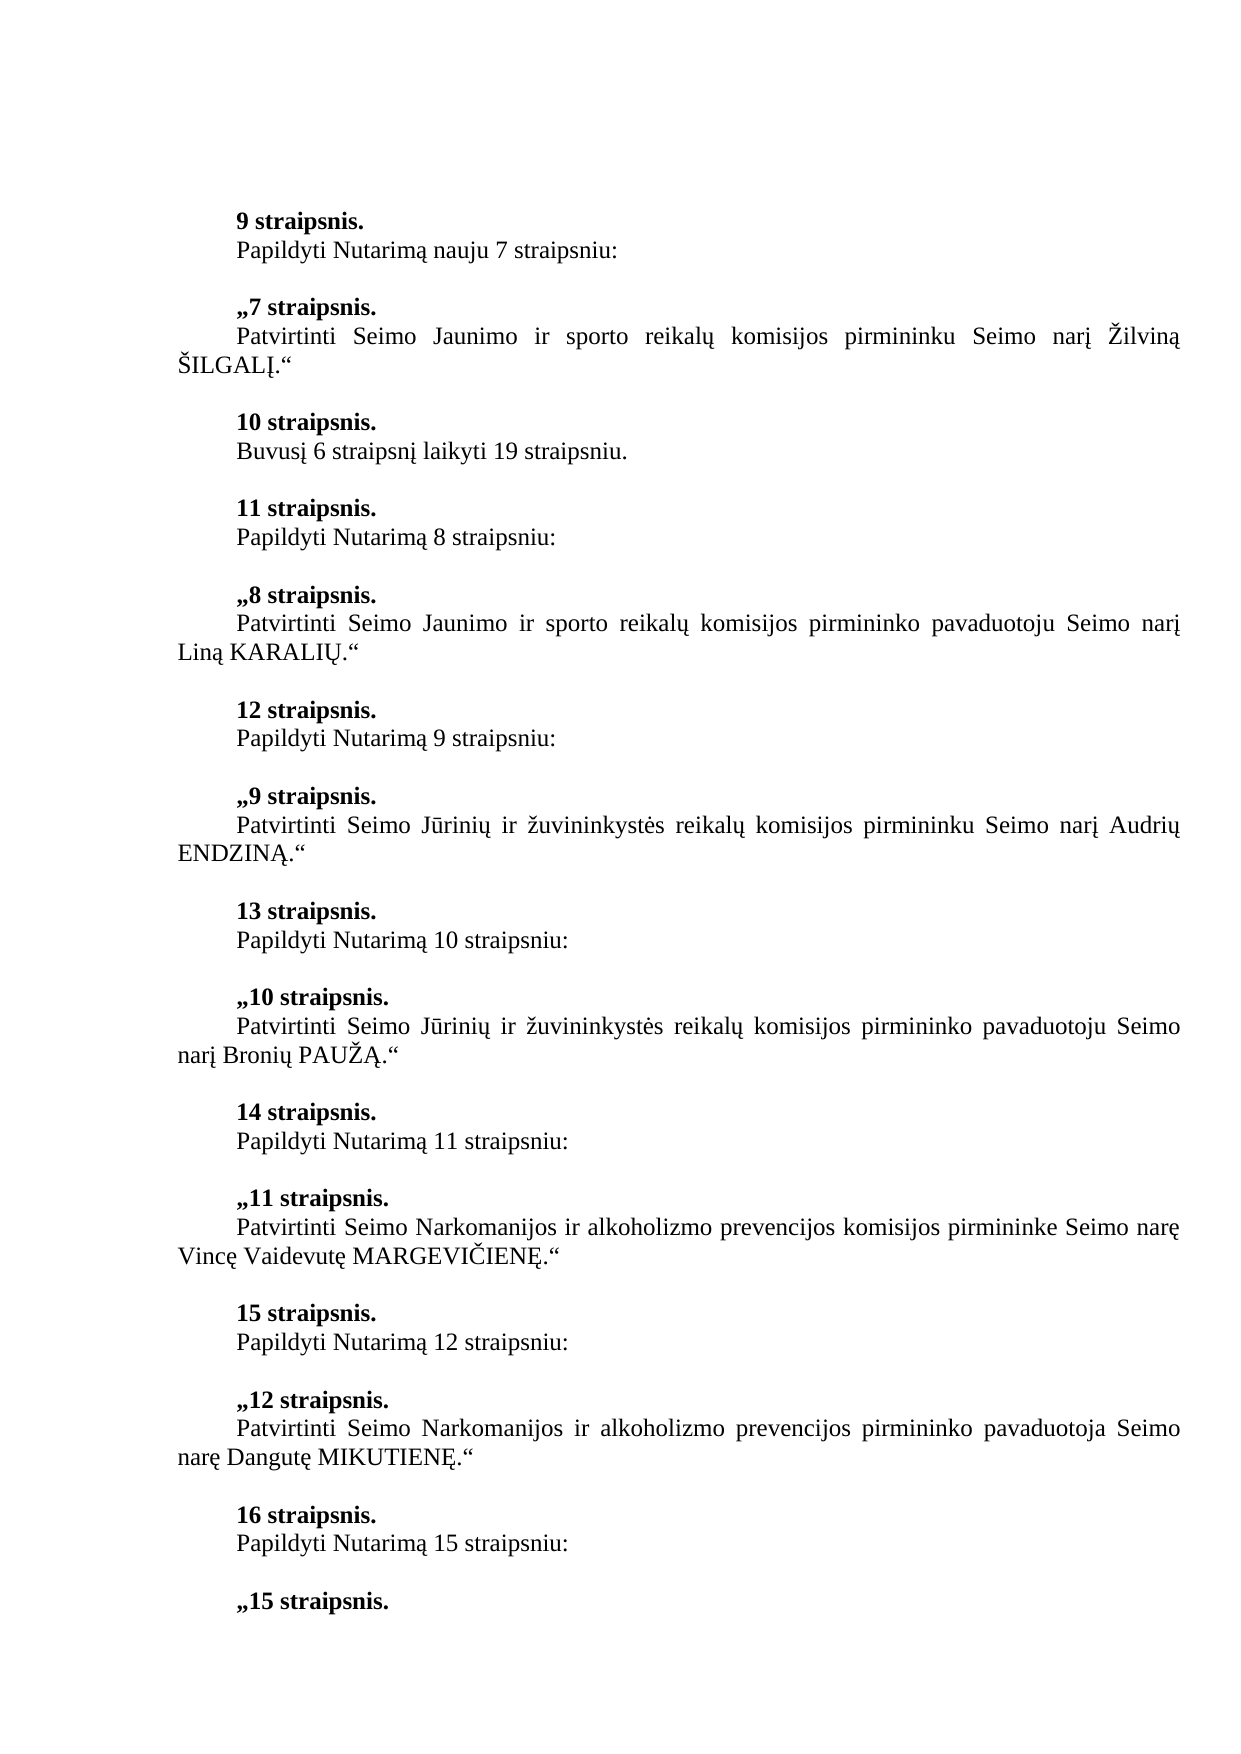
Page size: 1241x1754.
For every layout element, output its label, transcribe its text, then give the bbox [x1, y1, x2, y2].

text Papildyti Nutarimą nauju 7 straipsniu: [177, 235, 1181, 263]
text Papildyti Nutarimą 15 straipsniu: [177, 1528, 1181, 1557]
text Patvirtinti Seimo Jūrinių ir žuvininkystės reikalų komisijos pirmininku Seimo narį Audrių ENDZINĄ.“ [177, 810, 1181, 867]
text „9 straipsnis. [177, 781, 1181, 810]
text „7 straipsnis. [177, 292, 1181, 321]
text „10 straipsnis. [177, 982, 1181, 1011]
text 10 straipsnis. [177, 407, 1181, 436]
text Papildyti Nutarimą 9 straipsniu: [177, 723, 1181, 752]
text Patvirtinti Seimo Jaunimo ir sporto reikalų komisijos pirmininku Seimo narį Žilviną ŠILGALĮ.“ [177, 321, 1181, 378]
text „8 straipsnis. [177, 580, 1181, 608]
text Papildyti Nutarimą 12 straipsniu: [177, 1327, 1181, 1356]
text 9 straipsnis. [177, 206, 1181, 235]
text „12 straipsnis. [177, 1385, 1181, 1413]
text Patvirtinti Seimo Jaunimo ir sporto reikalų komisijos pirmininko pavaduotoju Seimo narį Liną KARALIŲ.“ [177, 608, 1181, 666]
text Buvusį 6 straipsnį laikyti 19 straipsniu. [177, 436, 1181, 465]
text „15 straipsnis. [177, 1586, 1181, 1615]
text 15 straipsnis. [177, 1298, 1181, 1327]
text „11 straipsnis. [177, 1183, 1181, 1212]
text 11 straipsnis. [177, 493, 1181, 522]
text Papildyti Nutarimą 10 straipsniu: [177, 925, 1181, 953]
text 12 straipsnis. [177, 695, 1181, 723]
text Patvirtinti Seimo Jūrinių ir žuvininkystės reikalų komisijos pirmininko pavaduotoju Seimo narį Bronių PAUŽĄ.“ [177, 1011, 1181, 1068]
text 16 straipsnis. [177, 1500, 1181, 1528]
text Patvirtinti Seimo Narkomanijos ir alkoholizmo prevencijos komisijos pirmininke Seimo narę Vincę Vaidevutę MARGEVIČIENĘ.“ [177, 1212, 1181, 1270]
text Papildyti Nutarimą 8 straipsniu: [177, 522, 1181, 551]
text 13 straipsnis. [177, 896, 1181, 925]
text Papildyti Nutarimą 11 straipsniu: [177, 1126, 1181, 1155]
text Patvirtinti Seimo Narkomanijos ir alkoholizmo prevencijos pirmininko pavaduotoja Seimo narę Dangutę MIKUTIENĘ.“ [177, 1413, 1181, 1471]
text 14 straipsnis. [177, 1097, 1181, 1126]
